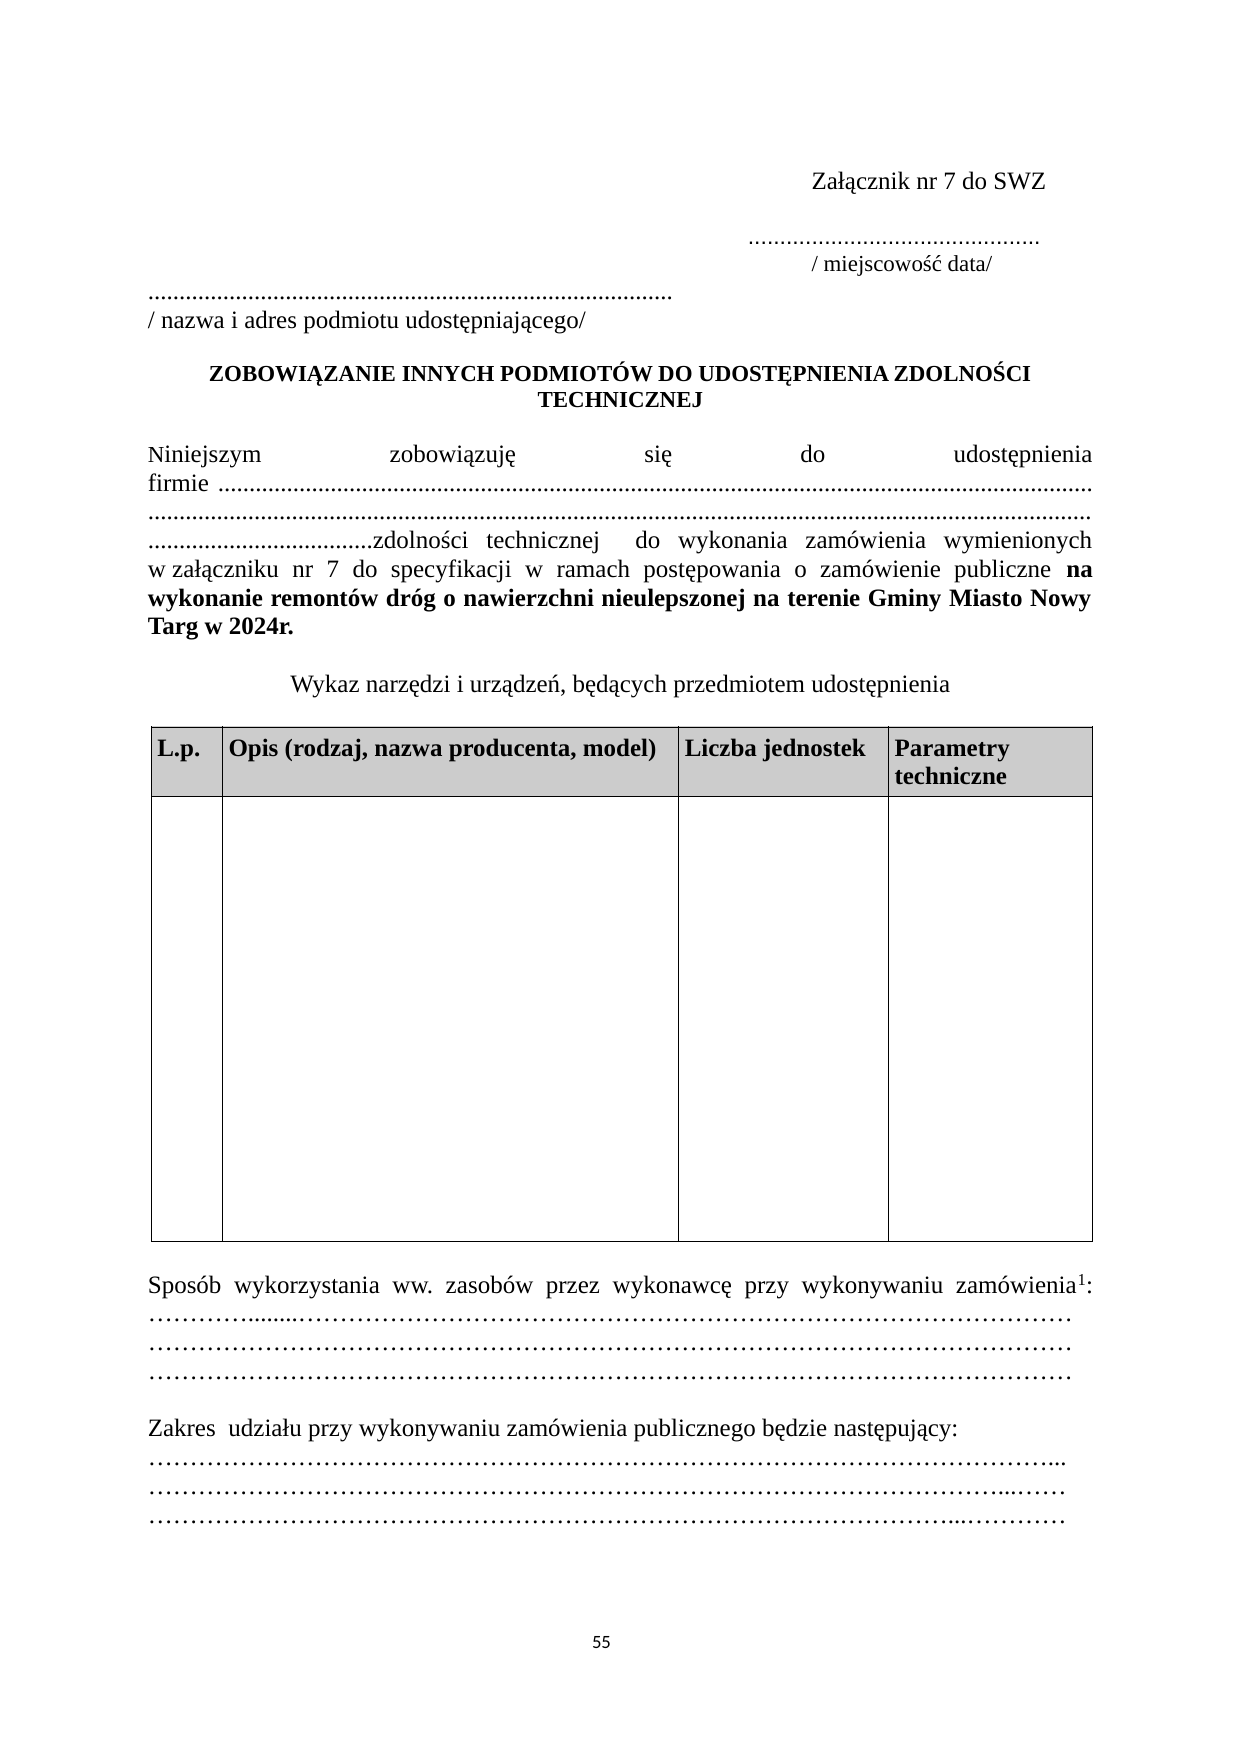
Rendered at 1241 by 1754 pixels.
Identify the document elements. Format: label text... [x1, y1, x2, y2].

text .................................................................................... [148, 276, 1093, 305]
table_cell [223, 797, 678, 1241]
table_cell [889, 797, 1092, 1241]
table_header Parametry techniczne [889, 728, 1092, 796]
table_cell [679, 797, 888, 1241]
text Sposób wykorzystania ww. zasobów przez wykonawcę przy wykonywaniu zamówienia1: …………........………………………………………………………………………………… [148, 1270, 1093, 1327]
text Zakres udziału przy wykonywaniu zamówienia publicznego będzie następujący: [148, 1413, 1093, 1442]
table_header Liczba jednostek [679, 728, 888, 796]
text Niniejszym zobowiązuję się do udostępnienia firmie .......................................................................................................................................................................................................................................................................................................................................zdolności technicznej do wykonania zamówienia wymienionych w załączniku nr 7 do specyfikacji w ramach postępowania o zamówienie publiczne na wykonanie remontów dróg o nawierzchni nieulepszonej na terenie Gminy Miasto Nowy Targ w 2024r. [148, 439, 1093, 640]
text ……………………………………………………………………………………...………… [148, 1500, 1093, 1528]
text Załącznik nr 7 do SWZ [811, 166, 1093, 194]
text Wykaz narzędzi i urządzeń, będących przedmiotem udostępnienia [148, 669, 1093, 698]
table_header Opis (rodzaj, nazwa producenta, model) [223, 728, 678, 796]
table_header L.p. [152, 728, 222, 796]
text …………………………………………………………………………………………...…… [148, 1471, 1093, 1500]
text ………………………………………………………………………………………………... [148, 1442, 1093, 1471]
text / miejscowość data/ [738, 250, 1093, 276]
text ………………………………………………………………………………………………… [148, 1356, 1093, 1385]
text / nazwa i adres podmiotu udostępniającego/ [148, 305, 1093, 333]
table_cell [152, 797, 222, 1241]
text ………………………………………………………………………………………………… [148, 1327, 1093, 1356]
text .............................................. [148, 223, 1093, 250]
text ZOBOWIĄZANIE INNYCH PODMIOTÓW DO UDOSTĘPNIENIA ZDOLNOŚCI TECHNICZNEJ [148, 360, 1093, 413]
